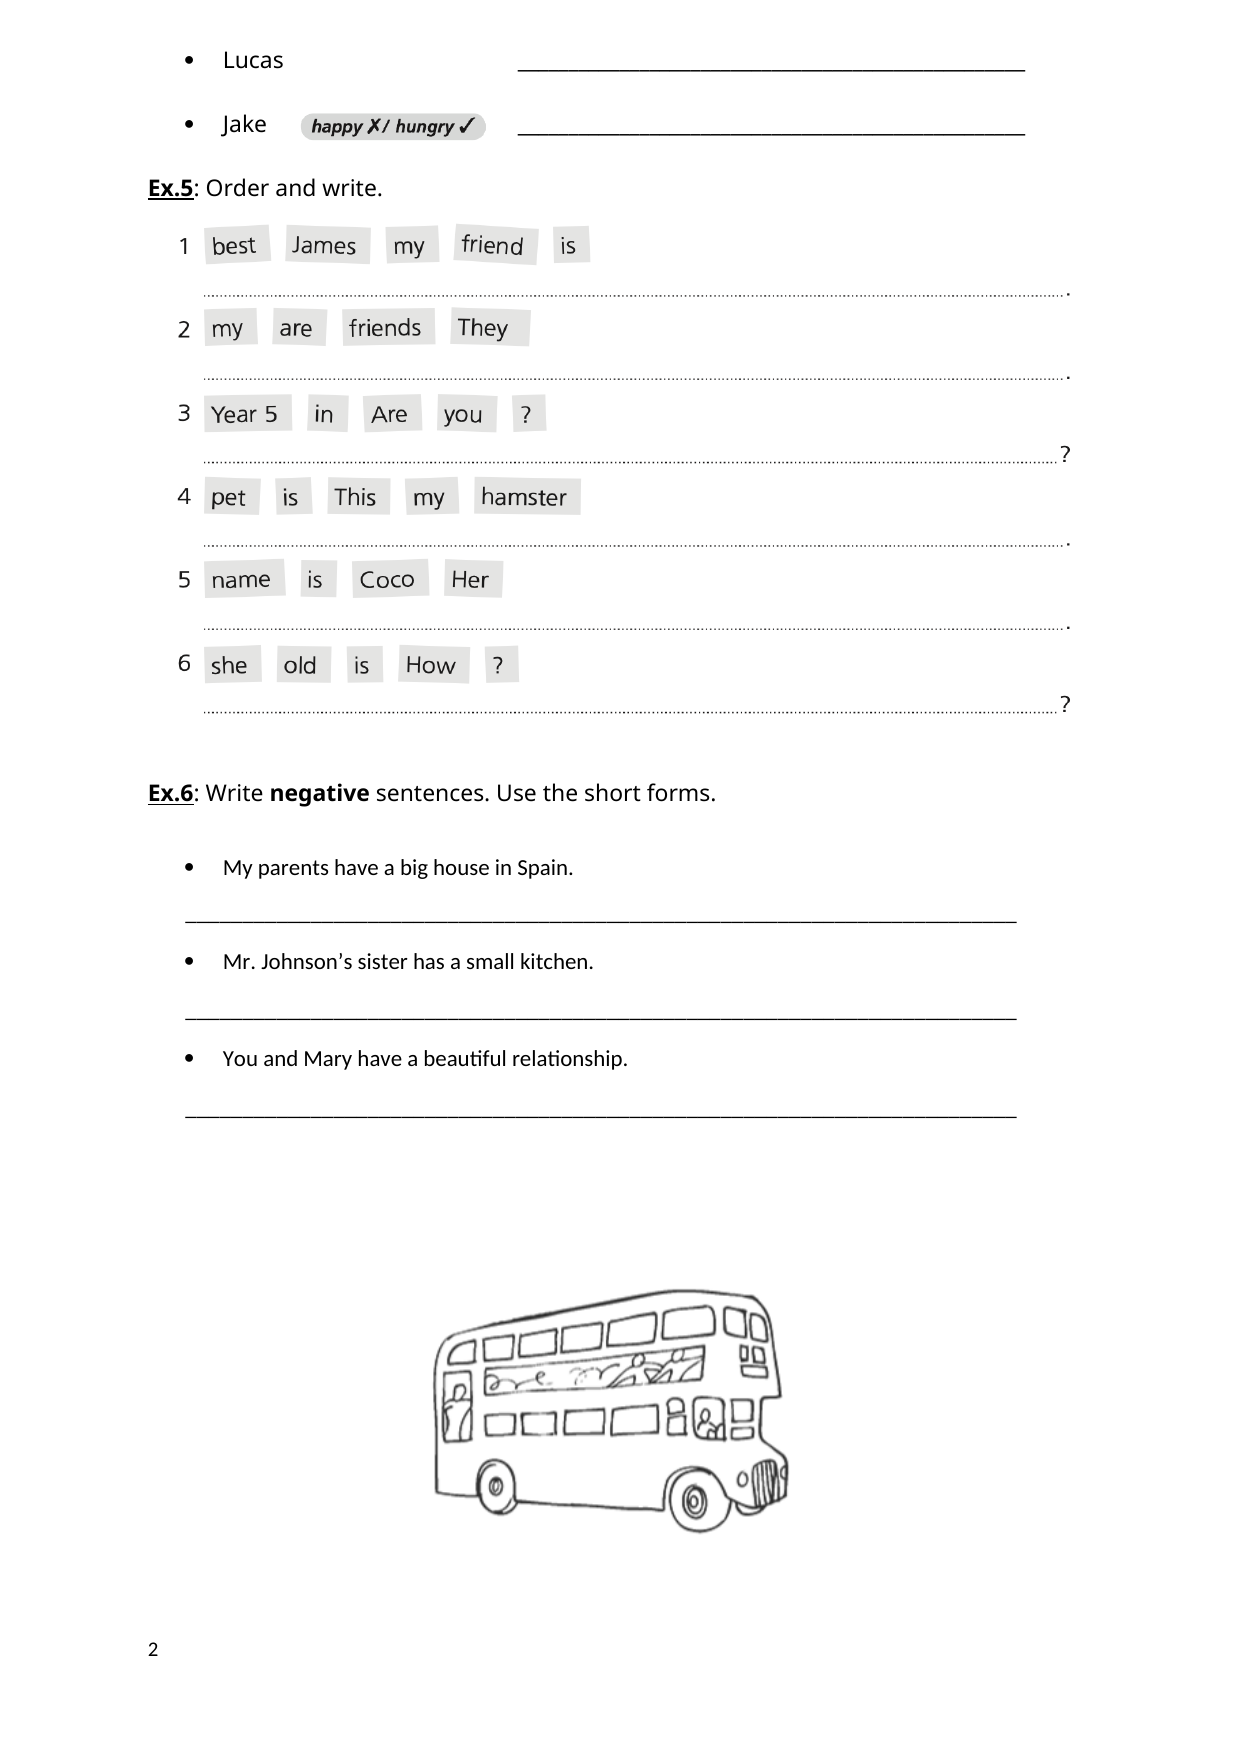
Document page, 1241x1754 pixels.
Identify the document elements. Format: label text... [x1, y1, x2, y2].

text Ex.6: Write negative sentences. Use the short forms. [148, 777, 1093, 808]
list You and Mary have a beautiful relationship. [185, 1044, 1093, 1072]
text Ex.5: Order and write. [148, 171, 1093, 203]
list Lucas __________________________________________________ [185, 44, 1093, 76]
list Jake __________________________________________________ [185, 108, 291, 139]
text _________________________________________________________________________ [148, 898, 1093, 926]
text _________________________________________________________________________ [185, 996, 1093, 1024]
text _________________________________________________________________________ [185, 1093, 1093, 1121]
list My parents have a big house in Spain. [185, 853, 1093, 881]
list Jake __________________________________________________ [497, 108, 1093, 139]
list Mr. Johnson’s sister has a small kitchen. [185, 947, 1093, 975]
